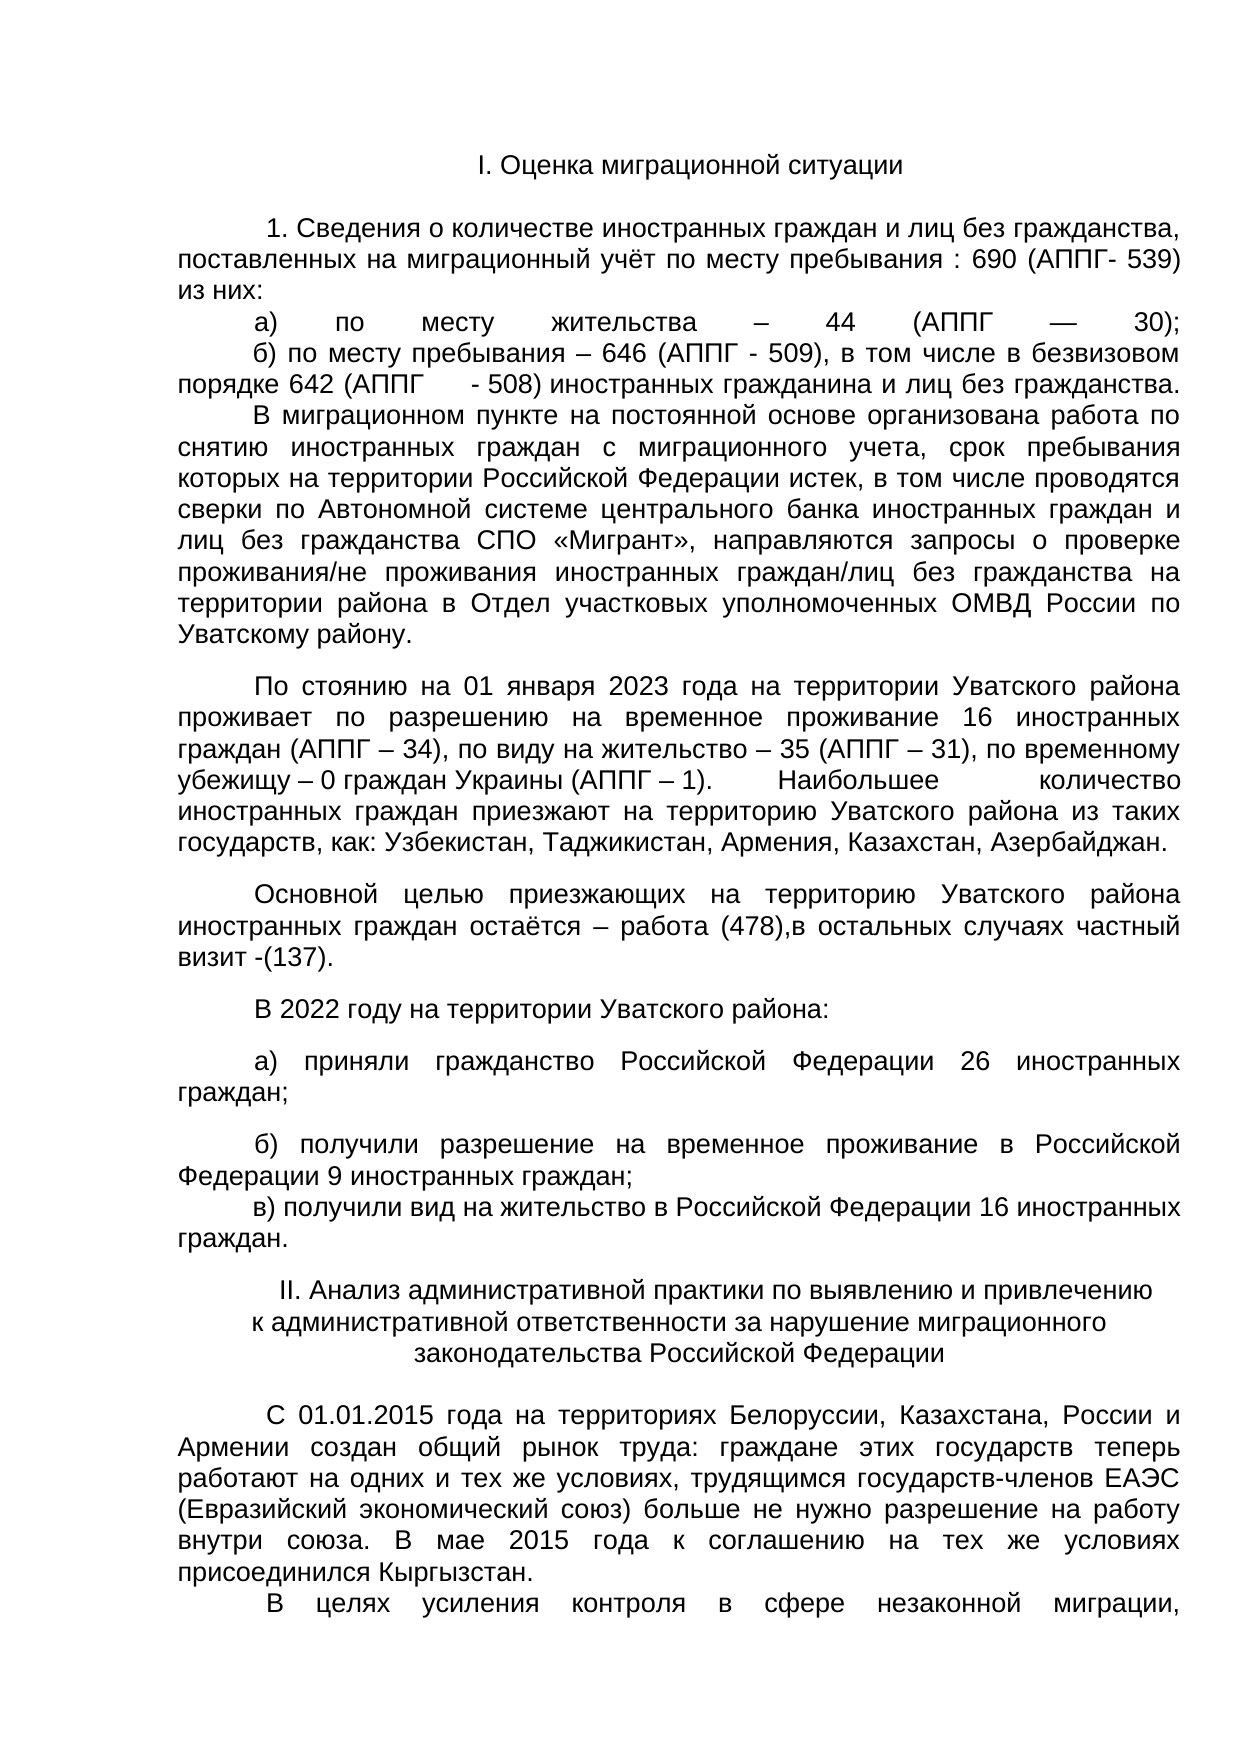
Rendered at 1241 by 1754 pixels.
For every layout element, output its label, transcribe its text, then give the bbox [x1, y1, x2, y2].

text В 2022 году на территории Уватского района: [177, 993, 1181, 1024]
text Основной целью приезжающих на территорию Уватского района иностранных граждан остаётся – работа (478),в остальных случаях частный визит -(137). [177, 878, 1181, 972]
text С 01.01.2015 года на территориях Белоруссии, Казахстана, России и Армении создан общий рынок труда: граждане этих государств теперь работают на одних и тех же условиях, трудящимся государств-членов ЕАЭС (Евразийский экономический союз) больше не нужно разрешение на работу внутри союза. В мае 2015 года к соглашению на тех же условиях присоединился Кыргызстан. [177, 1399, 1181, 1587]
text I. Оценка миграционной ситуации [177, 149, 1181, 181]
text 1. Сведения о количестве иностранных граждан и лиц без гражданства, поставленных на миграционный учёт по месту пребывания : 690 (АППГ- 539) из них: [177, 212, 1181, 306]
text По стоянию на 01 января 2023 года на территории Уватского района проживает по разрешению на временное проживание 16 иностранных граждан (АППГ – 34), по виду на жительство – 35 (АППГ – 31), по временному убежищу – 0 граждан Украины (АППГ – 1). Наибольшее количество иностранных граждан приезжают на территорию Уватского района из таких государств, как: Узбекистан, Таджикистан, Армения, Казахстан, Азербайджан. [177, 670, 1181, 858]
text В целях усиления контроля в сфере незаконной миграции, [177, 1587, 1181, 1618]
text а) по месту жительства – 44 (АППГ — 30); б) по месту пребывания – 646 (АППГ - 509), в том числе в безвизовом порядке 642 (АППГ - 508) иностранных гражданина и лиц без гражданства. В миграционном пункте на постоянной основе организована работа по снятию иностранных граждан с миграционного учета, срок пребывания которых на территории Российской Федерации истек, в том числе проводятся сверки по Автономной системе центрального банка иностранных граждан и лиц без гражданства СПО «Мигрант», направляются запросы о проверке проживания/не проживания иностранных граждан/лиц без гражданства на территории района в Отдел участковых уполномоченных ОМВД России по Уватскому району. [177, 306, 1181, 649]
text а) приняли гражданство Российской Федерации 26 иностранных граждан; [177, 1045, 1181, 1108]
text б) получили разрешение на временное проживание в Российской Федерации 9 иностранных граждан; в) получили вид на жительство в Российской Федерации 16 иностранных граждан. [177, 1128, 1181, 1253]
text II. Анализ административной практики по выявлению и привлечению к административной ответственности за нарушение миграционного законодательства Российской Федерации [177, 1274, 1181, 1368]
